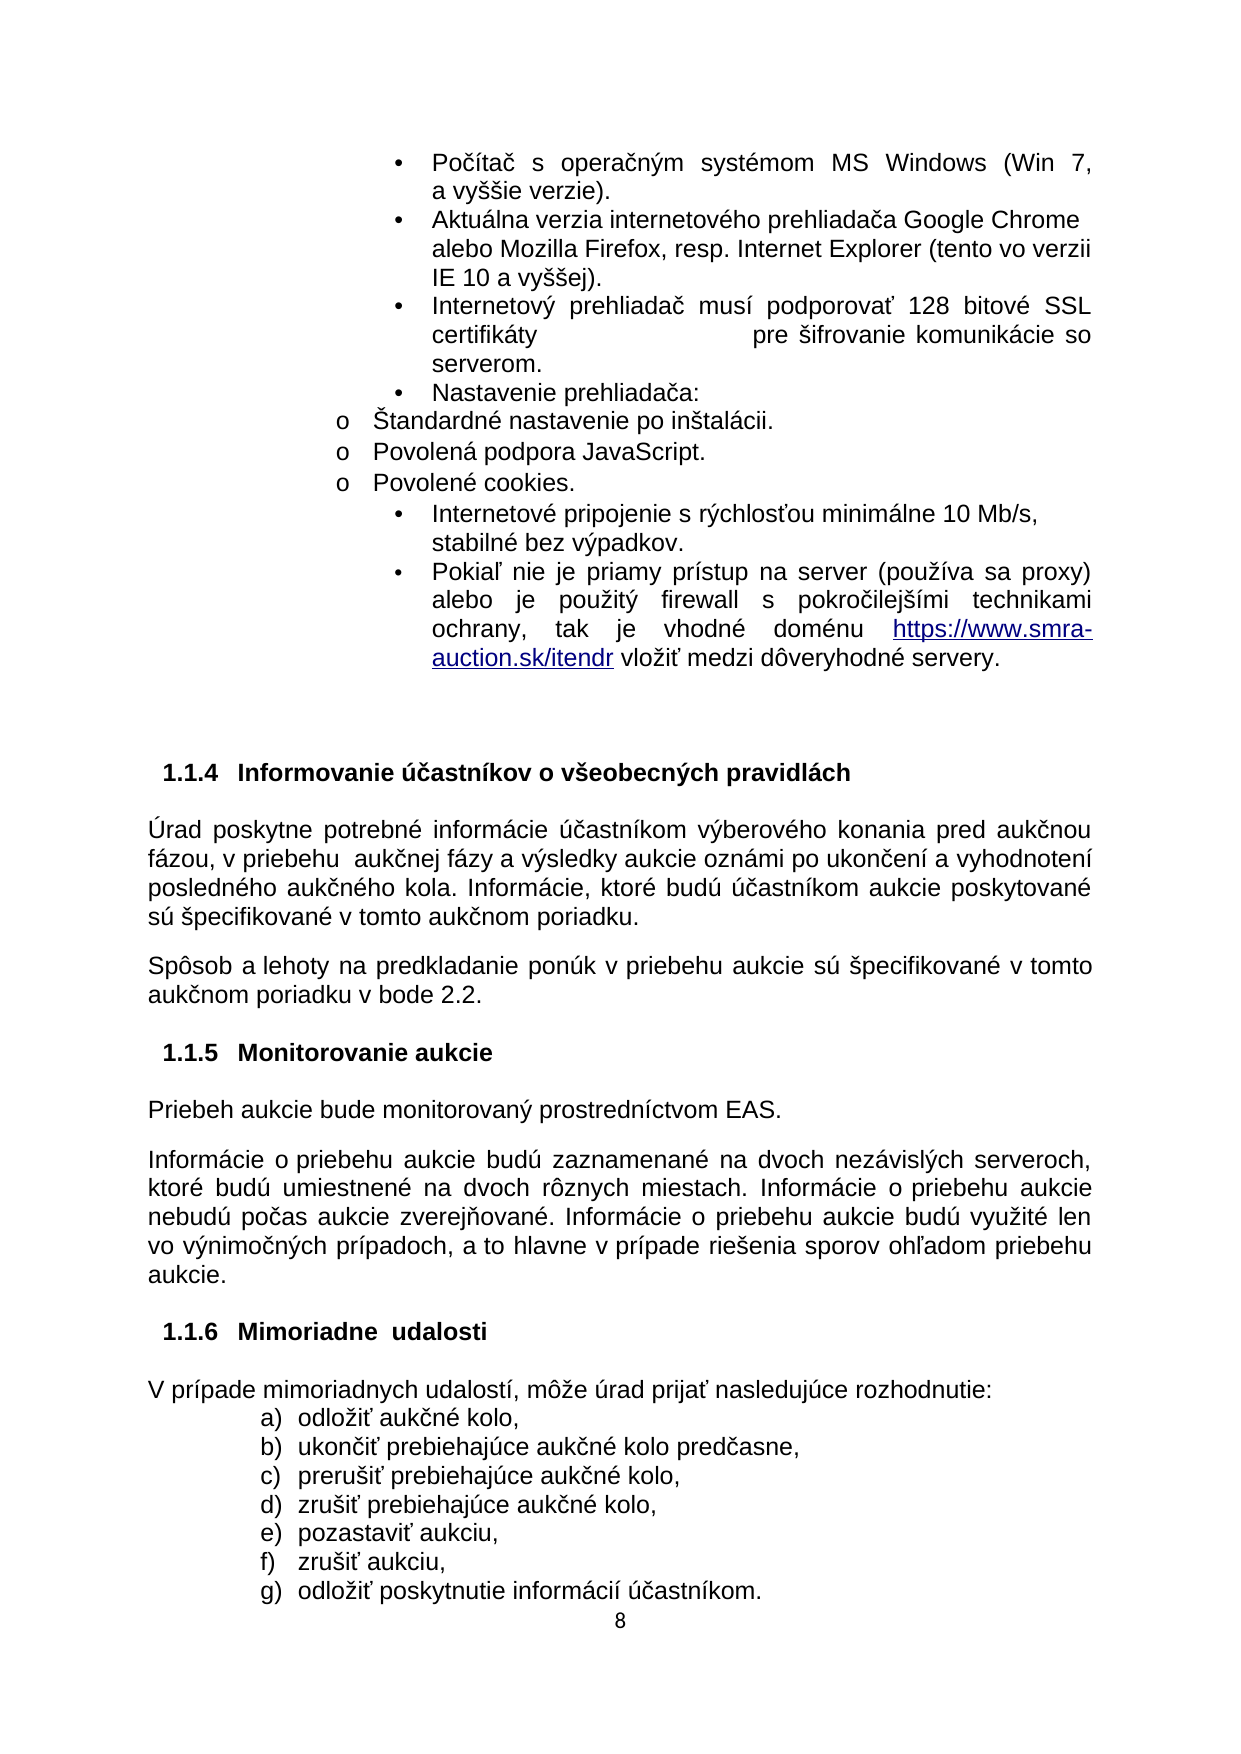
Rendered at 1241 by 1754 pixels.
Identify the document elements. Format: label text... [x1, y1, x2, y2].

list Nastavenie prehliadača: [394, 378, 1093, 406]
text Informácie o priebehu aukcie budú zaznamenané na dvoch nezávislých serveroch, ktoré budú umiestnené na dvoch rôznych miestach. Informácie o priebehu aukcie nebudú počas aukcie zverejňované. Informácie o priebehu aukcie budú využité len vo výnimočných prípadoch, a to hlavne v prípade riešenia sporov ohľadom priebehu aukcie. [148, 1144, 1093, 1288]
text Úrad poskytne potrebné informácie účastníkom výberového konania pred aukčnou fázou, v priebehu aukčnej fázy a výsledky aukcie oznámi po ukončení a vyhodnotení posledného aukčného kola. Informácie, ktoré budú účastníkom aukcie poskytované sú špecifikované v tomto aukčnom poriadku. [148, 815, 1093, 930]
list Internetový prehliadač musí podporovať 128 bitové SSL certifikáty pre šifrovanie komunikácie so serverom. [394, 291, 1093, 378]
list Povolené cookies. [335, 468, 1093, 499]
list Pokiaľ nie je priamy prístup na server (používa sa proxy) alebo je použitý firewall s pokročilejšími technikami ochrany, tak je vhodné doménu https://www.smra-auction.sk/itendr vložiť medzi dôveryhodné servery. [394, 557, 1093, 672]
list Internetové pripojenie s rýchlosťou minimálne 10 Mb/s, stabilné bez výpadkov. [394, 499, 1093, 557]
subtitle Informovanie účastníkov o všeobecných pravidlách [162, 758, 1093, 787]
list Povolená podpora JavaScript. [335, 437, 1093, 468]
list Štandardné nastavenie po inštalácii. [335, 406, 1093, 437]
list odložiť aukčné kolo, [260, 1403, 1093, 1432]
text Priebeh aukcie bude monitorovaný prostredníctvom EAS. [148, 1095, 1093, 1124]
list zrušiť aukciu, [260, 1547, 1093, 1576]
list zrušiť prebiehajúce aukčné kolo, [260, 1489, 1093, 1518]
text V prípade mimoriadnych udalostí, môže úrad prijať nasledujúce rozhodnutie: [148, 1346, 1093, 1403]
list Aktuálna verzia internetového prehliadača Google Chrome alebo Mozilla Firefox, resp. Internet Explorer (tento vo verzii IE 10 a vyššej). [394, 205, 1093, 291]
list odložiť poskytnutie informácií účastníkom. [260, 1576, 1093, 1604]
list prerušiť prebiehajúce aukčné kolo, [260, 1461, 1093, 1489]
list Počítač s operačným systémom MS Windows (Win 7, a vyššie verzie). [394, 148, 1093, 205]
text Spôsob a lehoty na predkladanie ponúk v priebehu aukcie sú špecifikované v tomto aukčnom poriadku v bode 2.2. [148, 951, 1093, 1009]
list ukončiť prebiehajúce aukčné kolo predčasne, [260, 1432, 1093, 1461]
subtitle Mimoriadne udalosti [162, 1317, 1093, 1346]
subtitle Monitorovanie aukcie [162, 1037, 1093, 1066]
list pozastaviť aukciu, [260, 1518, 1093, 1547]
